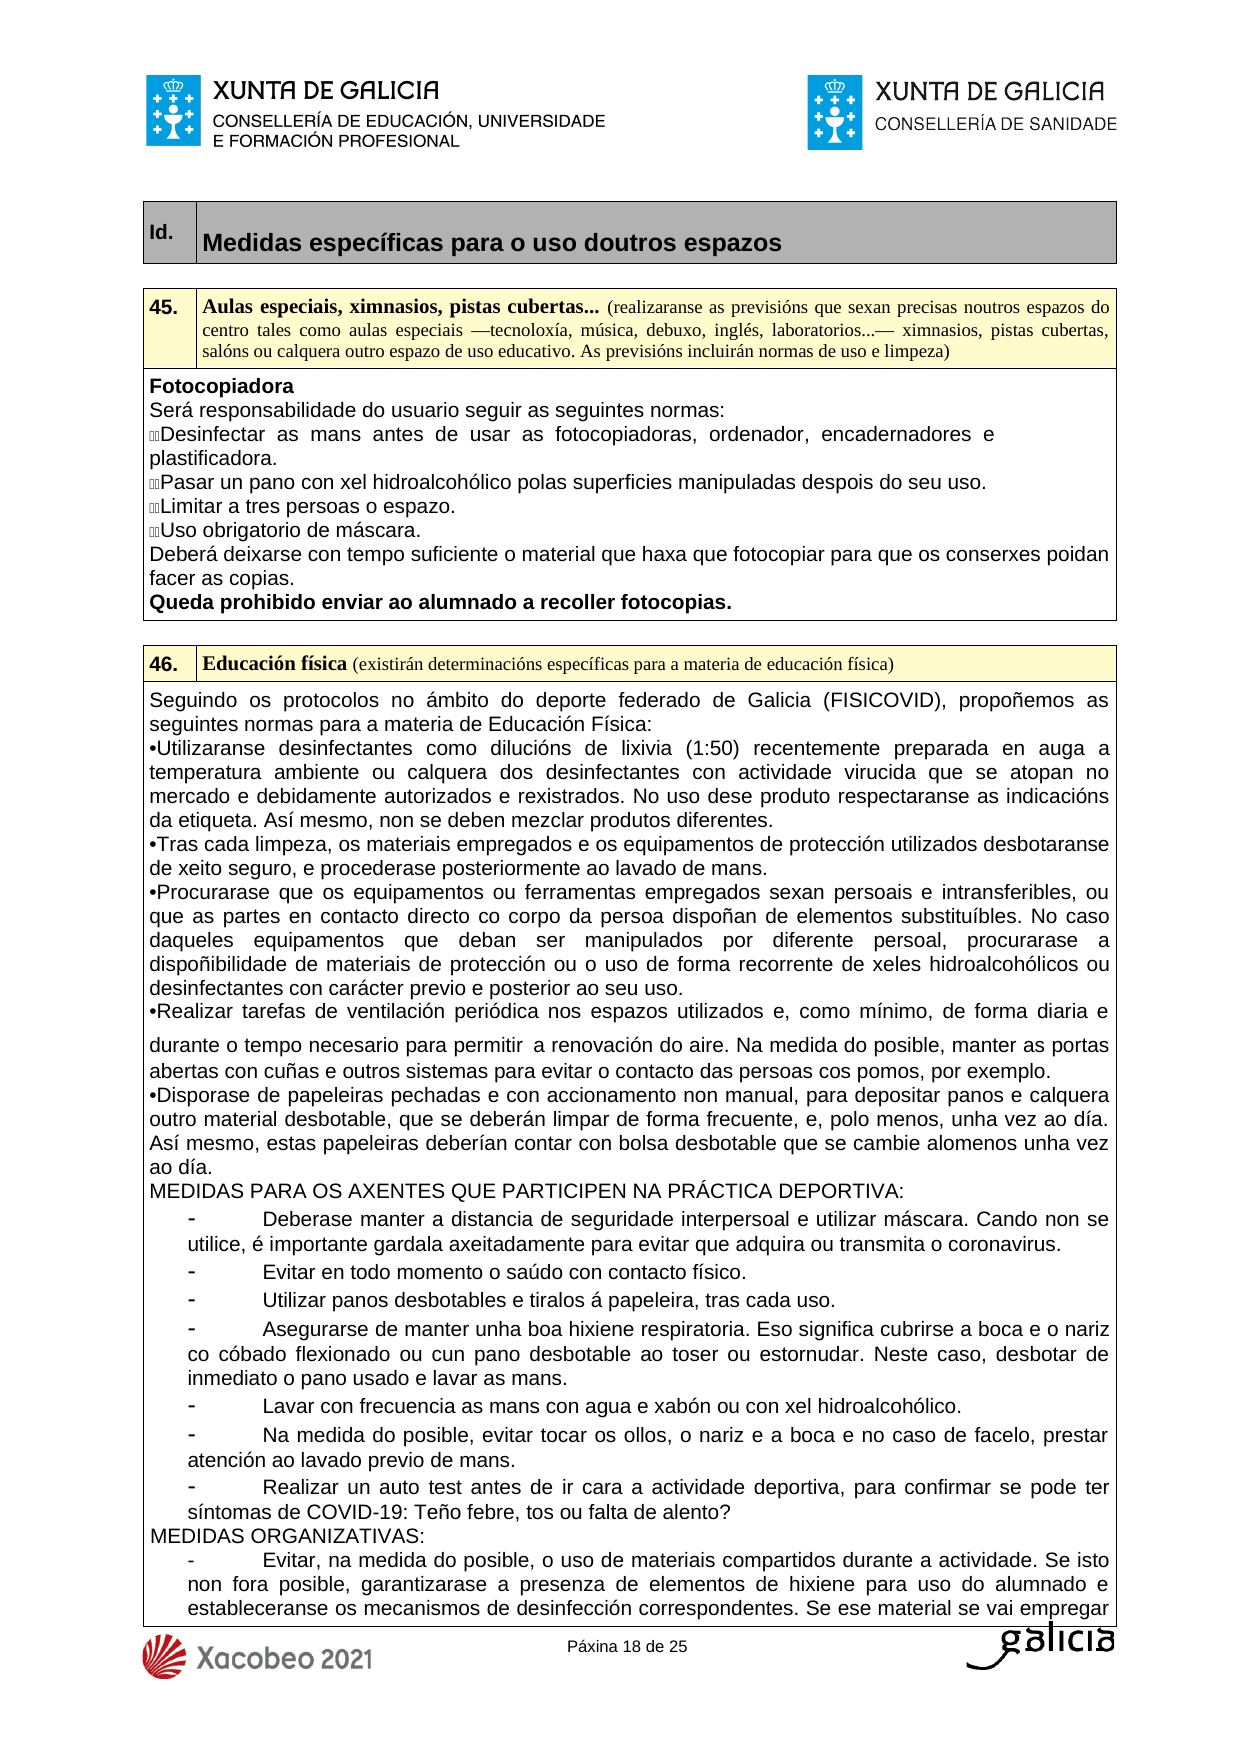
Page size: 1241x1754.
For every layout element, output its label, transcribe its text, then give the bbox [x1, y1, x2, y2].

table_cell Fotocopiadora Será responsabilidade do usuario seguir as seguintes normas: Desinfectar as mans antes de usar as fotocopiadoras, ordenador, encadernadores e plastificadora. Pasar un pano con xel hidroalcohólico polas superficies manipuladas despois do seu uso. Limitar a tres persoas o espazo. Uso obrigatorio de máscara. Deberá deixarse con tempo suficiente o material que haxa que fotocopiar para que os conserxes poidan facer as copias. Queda prohibido enviar ao alumnado a recoller fotocopias. [144, 369, 1116, 619]
table_header Medidas específicas para o uso doutros espazos [197, 202, 1116, 263]
table_header 45. [144, 289, 196, 367]
table_header Aulas especiais, ximnasios, pistas cubertas... (realizaranse as previsións que sexan precisas noutros espazos do centro tales como aulas especiais —tecnoloxía, música, debuxo, inglés, laboratorios...— ximnasios, pistas cubertas, salóns ou calquera outro espazo de uso educativo. As previsións incluirán normas de uso e limpeza) [197, 289, 1116, 367]
table_header Id. [144, 202, 196, 263]
table_header Educación física (existirán determinacións específicas para a materia de educación física) [197, 646, 1116, 681]
table_header 46. [144, 646, 196, 681]
table_cell Seguindo os protocolos no ámbito do deporte federado de Galicia (FISICOVID), propoñemos as seguintes normas para a materia de Educación Física: •Utilizaranse desinfectantes como dilucións de lixivia (1:50) recentemente preparada en auga a temperatura ambiente ou calquera dos desinfectantes con actividade virucida que se atopan no mercado e debidamente autorizados e rexistrados. No uso dese produto respectaranse as indicacións da etiqueta. Así mesmo, non se deben mezclar produtos diferentes. •Tras cada limpeza, os materiais empregados e os equipamentos de protección utilizados desbotaranse de xeito seguro, e procederase posteriormente ao lavado de mans. •Procurarase que os equipamentos ou ferramentas empregados sexan persoais e intransferibles, ou que as partes en contacto directo co corpo da persoa dispoñan de elementos substituíbles. No caso daqueles equipamentos que deban ser manipulados por diferente persoal, procurarase a dispoñibilidade de materiais de protección ou o uso de forma recorrente de xeles hidroalcohólicos ou desinfectantes con carácter previo e posterior ao seu uso. •Realizar tarefas de ventilación periódica nos espazos utilizados e, como mínimo, de forma diaria e durante o tempo necesario para permitir a renovación do aire. Na medida do posible, manter as portas abertas con cuñas e outros sistemas para evitar o contacto das persoas cos pomos, por exemplo. •Disporase de papeleiras pechadas e con accionamento non manual, para depositar panos e calquera outro material desbotable, que se deberán limpar de forma frecuente, e, polo menos, unha vez ao día. Así mesmo, estas papeleiras deberían contar con bolsa desbotable que se cambie alomenos unha vez ao día. MEDIDAS PARA OS AXENTES QUE PARTICIPEN NA PRÁCTICA DEPORTIVA: Deberase manter a distancia de seguridade interpersoal e utilizar máscara. Cando non se utilice, é importante gardala axeitadamente para evitar que adquira ou transmita o coronavirus. Evitar en todo momento o saúdo con contacto físico. Utilizar panos desbotables e tiralos á papeleira, tras cada uso. Asegurarse de manter unha boa hixiene respiratoria. Eso significa cubrirse a boca e o nariz co cóbado flexionado ou cun pano desbotable ao toser ou estornudar. Neste caso, desbotar de inmediato o pano usado e lavar as mans. Lavar con frecuencia as mans con agua e xabón ou con xel hidroalcohólico. Na medida do posible, evitar tocar os ollos, o nariz e a boca e no caso de facelo, prestar atención ao lavado previo de mans. Realizar un auto test antes de ir cara a actividade deportiva, para confirmar se pode ter síntomas de COVID-19: Teño febre, tos ou falta de alento? MEDIDAS ORGANIZATIVAS: Evitar, na medida do posible, o uso de materiais compartidos durante a actividade. Se isto non fora posible, garantizarase a presenza de elementos de hixiene para uso do alumnado e estableceranse os mecanismos de desinfección correspondentes. Se ese material se vai empregar [144, 682, 1116, 1626]
